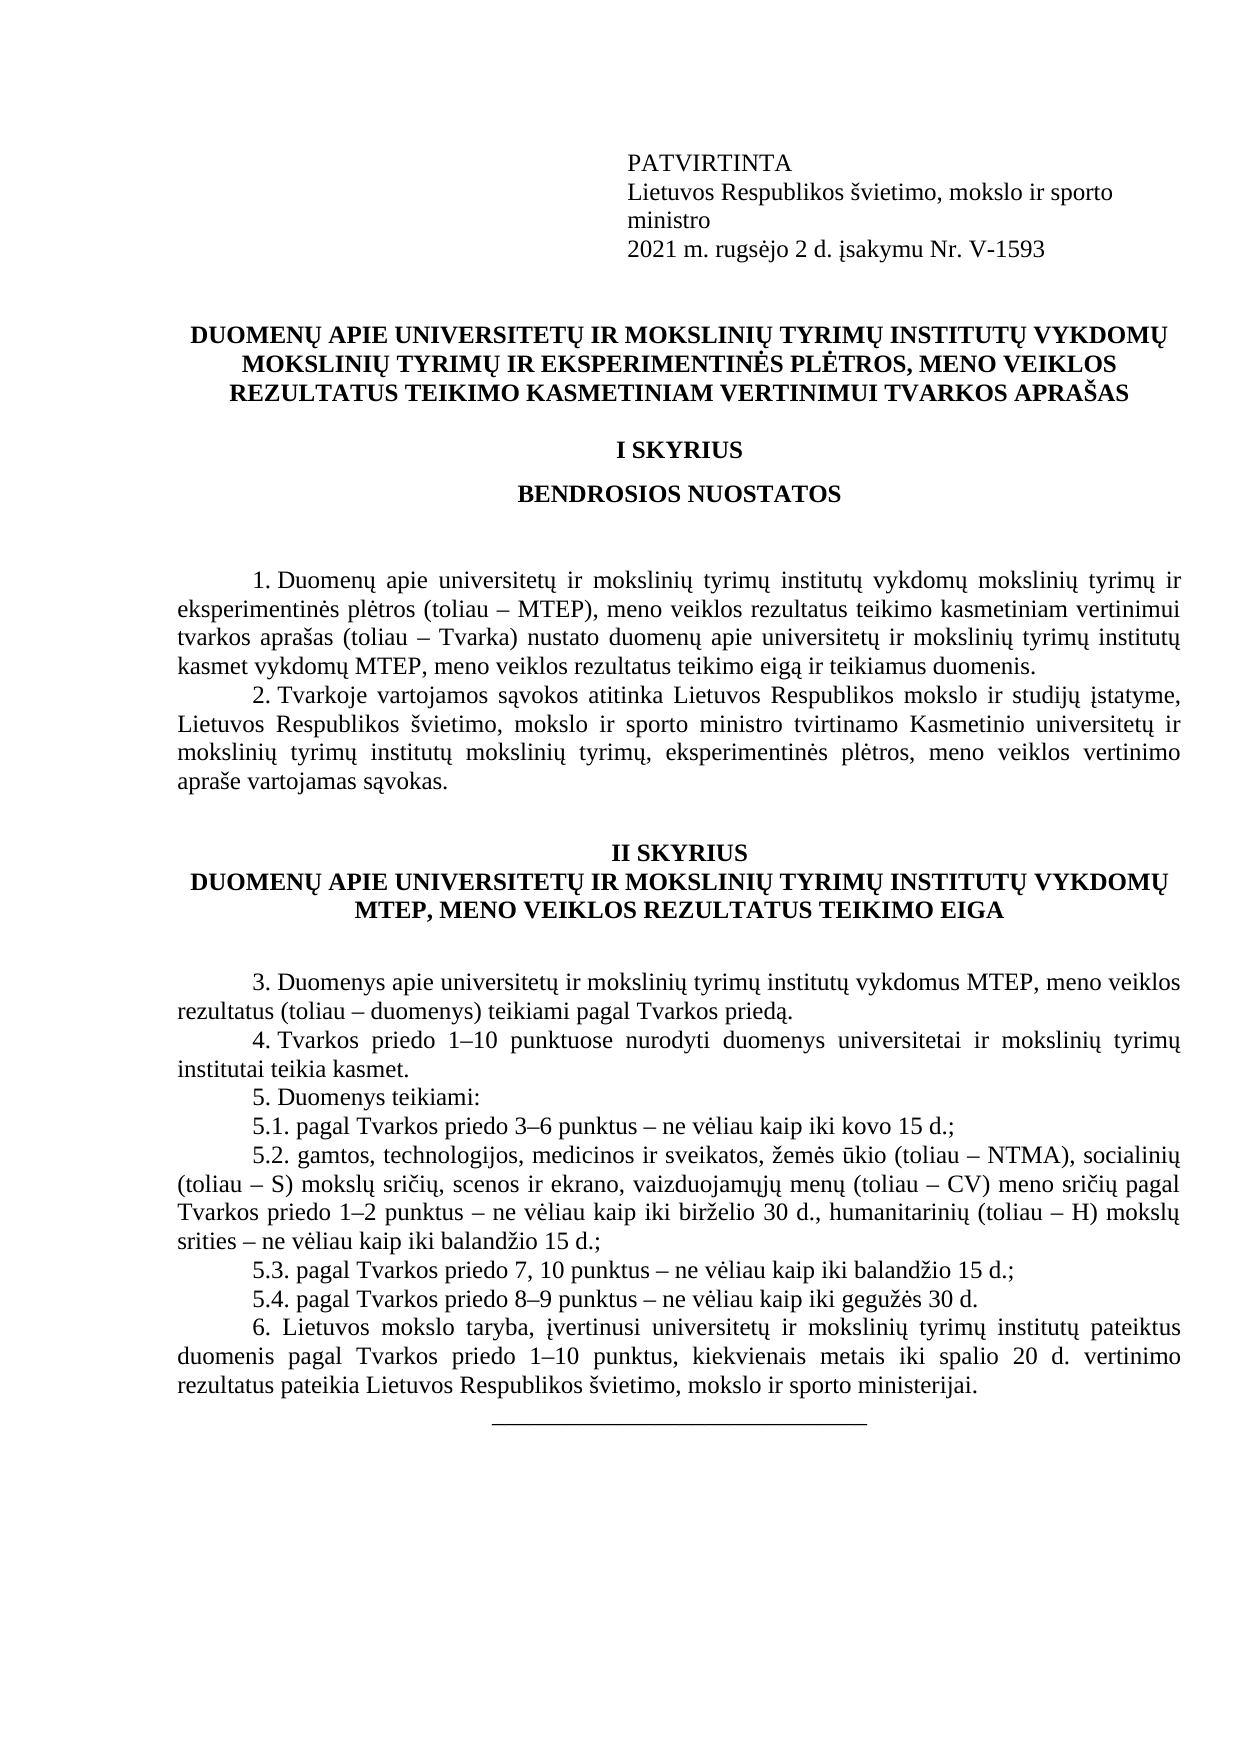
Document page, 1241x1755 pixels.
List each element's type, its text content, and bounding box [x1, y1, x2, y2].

text Lietuvos Respublikos švietimo, mokslo ir sporto [627, 177, 1182, 206]
text 2021 m. rugsėjo 2 d. įsakymu Nr. V-1593 [552, 234, 1182, 263]
text 4. Tvarkos priedo 1–10 punktuose nurodyti duomenys universitetai ir mokslinių tyrimų institutai teikia kasmet. [177, 1025, 1182, 1082]
text 5. Duomenys teikiami: [177, 1082, 1182, 1111]
text I SKYRIUS [177, 436, 1182, 464]
text PATVIRTINTA [552, 148, 1182, 177]
text 5.3. pagal Tvarkos priedo 7, 10 punktus – ne vėliau kaip iki balandžio 15 d.; [177, 1255, 1182, 1284]
text 1. Duomenų apie universitetų ir mokslinių tyrimų institutų vykdomų mokslinių tyrimų ir eksperimentinės plėtros (toliau – MTEP), meno veiklos rezultatus teikimo kasmetiniam vertinimui tvarkos aprašas (toliau – Tvarka) nustato duomenų apie universitetų ir mokslinių tyrimų institutų kasmet vykdomų MTEP, meno veiklos rezultatus teikimo eigą ir teikiamus duomenis. [177, 565, 1182, 680]
text 5.4. pagal Tvarkos priedo 8–9 punktus – ne vėliau kaip iki gegužės 30 d. [177, 1284, 1182, 1312]
text DUOMENŲ APIE UNIVERSITETŲ IR MOKSLINIŲ TYRIMŲ INSTITUTŲ VYKDOMŲ MTEP, MENO VEIKLOS REZULTATUS TEIKIMO EIGA [177, 867, 1182, 924]
text ministro [627, 206, 1182, 234]
text 6. Lietuvos mokslo taryba, įvertinusi universitetų ir mokslinių tyrimų institutų pateiktus duomenis pagal Tvarkos priedo 1–10 punktus, kiekvienais metais iki spalio 20 d. vertinimo rezultatus pateikia Lietuvos Respublikos švietimo, mokslo ir sporto ministerijai. [177, 1312, 1182, 1399]
text 5.2. gamtos, technologijos, medicinos ir sveikatos, žemės ūkio (toliau – NTMA), socialinių (toliau – S) mokslų sričių, scenos ir ekrano, vaizduojamųjų menų (toliau – CV) meno sričių pagal Tvarkos priedo 1–2 punktus – ne vėliau kaip iki birželio 30 d., humanitarinių (toliau – H) mokslų srities – ne vėliau kaip iki balandžio 15 d.; [177, 1140, 1182, 1255]
text 3. Duomenys apie universitetų ir mokslinių tyrimų institutų vykdomus MTEP, meno veiklos rezultatus (toliau – duomenys) teikiami pagal Tvarkos priedą. [177, 967, 1182, 1025]
text BENDROSIOS NUOSTATOS [177, 479, 1182, 507]
text II SKYRIUS [177, 838, 1182, 867]
text ______________________________ [177, 1399, 1182, 1427]
text DUOMENŲ APIE UNIVERSITETŲ IR MOKSLINIŲ TYRIMŲ INSTITUTŲ VYKDOMŲ MOKSLINIŲ TYRIMŲ IR EKSPERIMENTINĖS PLĖTROS, MENO VEIKLOS REZULTATUS TEIKIMO KASMETINIAM VERTINIMUI TVARKOS APRAŠAS [177, 321, 1182, 407]
text 5.1. pagal Tvarkos priedo 3–6 punktus – ne vėliau kaip iki kovo 15 d.; [177, 1111, 1182, 1140]
text 2. Tvarkoje vartojamos sąvokos atitinka Lietuvos Respublikos mokslo ir studijų įstatyme, Lietuvos Respublikos švietimo, mokslo ir sporto ministro tvirtinamo Kasmetinio universitetų ir mokslinių tyrimų institutų mokslinių tyrimų, eksperimentinės plėtros, meno veiklos vertinimo apraše vartojamas sąvokas. [177, 680, 1182, 795]
